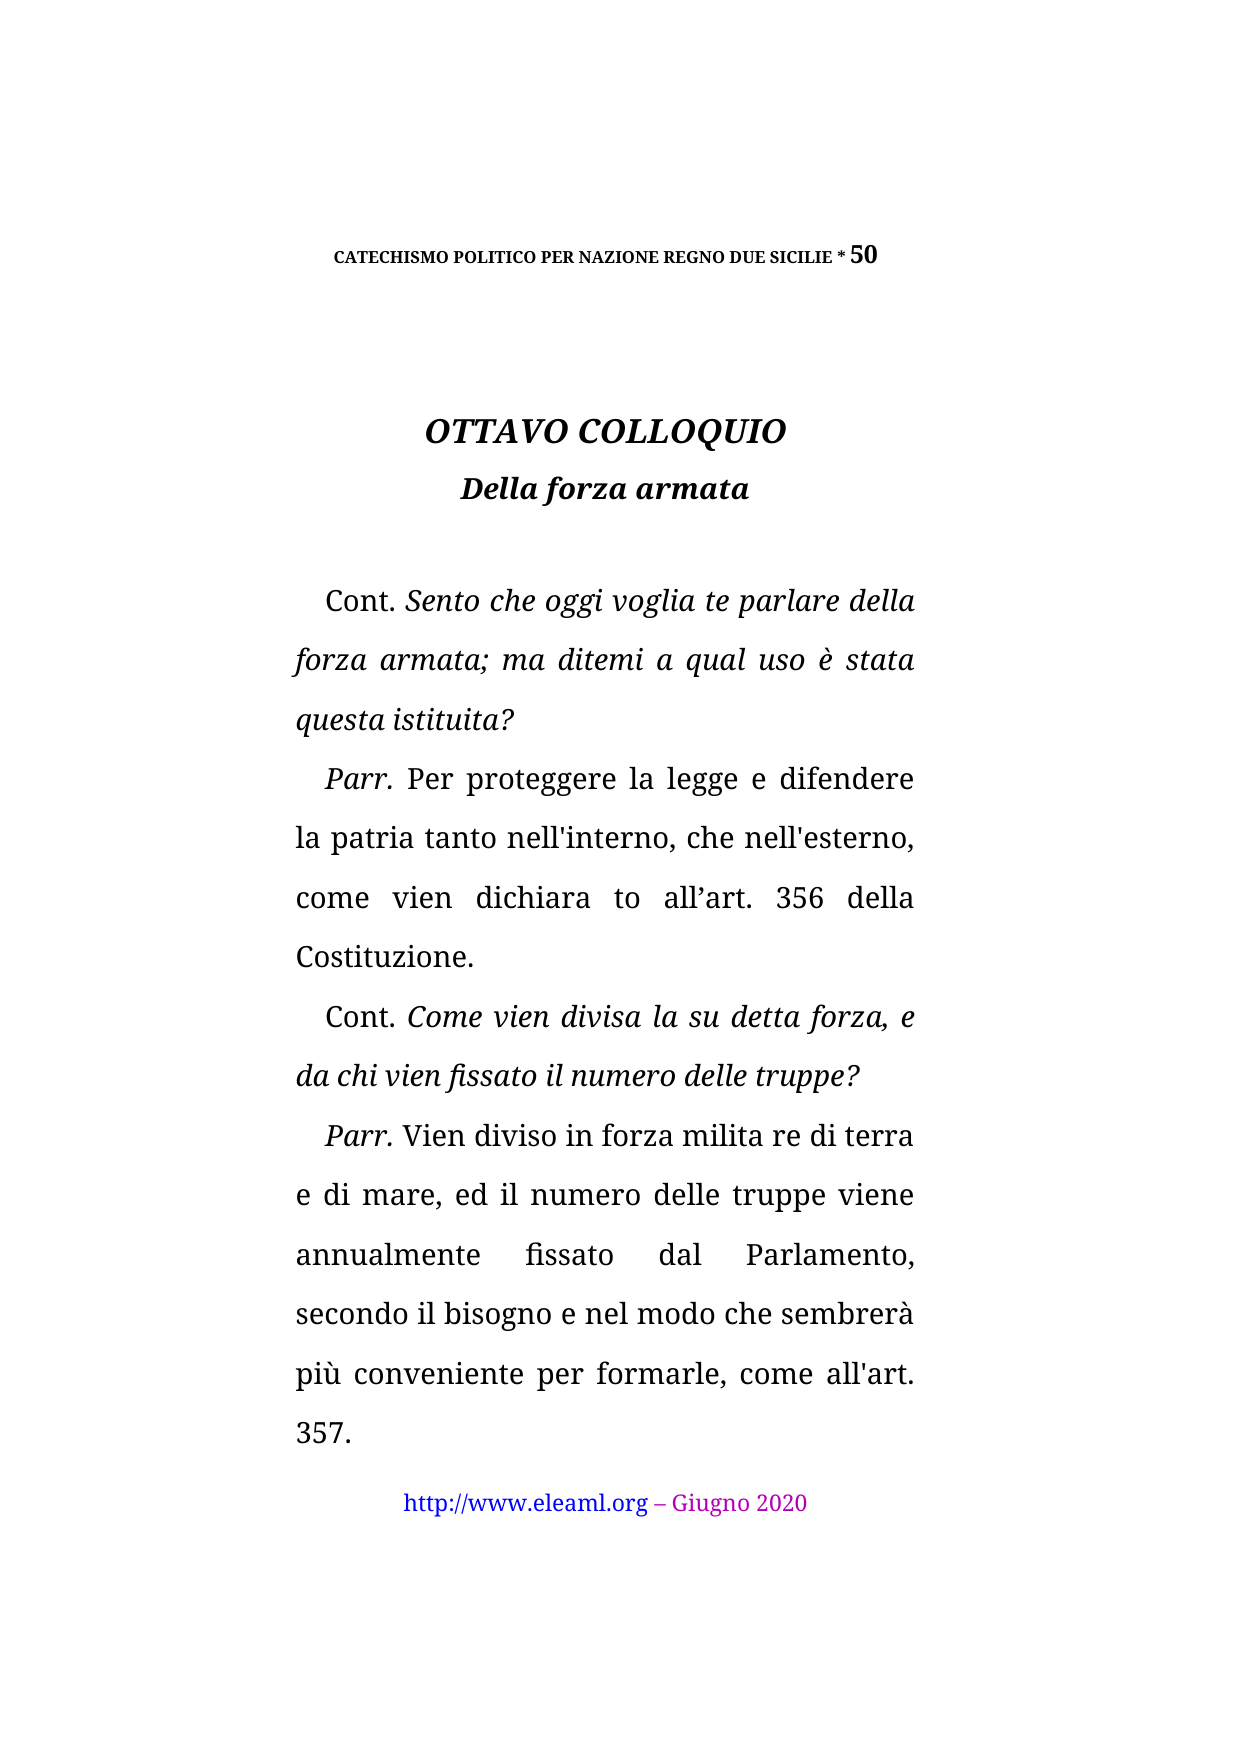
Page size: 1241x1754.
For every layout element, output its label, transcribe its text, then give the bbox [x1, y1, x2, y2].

subtitle Della forza armata [295, 468, 915, 508]
text Cont. Sento che oggi voglia te parlare della forza armata; ma ditemi a qual uso è stata questa istituita? [295, 580, 915, 738]
subtitle OTTAVO COLLOQUIO [295, 408, 915, 453]
text Parr. Vien diviso in forza milita re di terra e di mare, ed il numero delle truppe viene annualmente fissato dal Parlamento, secondo il bisogno e nel modo che sembrerà più conveniente per formarle, come all'art. 357. [295, 1115, 915, 1452]
text Parr. Per proteggere la legge e difendere la patria tanto nell'interno, che nell'esterno, come vien dichiara to all’art. 356 della Costituzione. [295, 758, 915, 976]
text Cont. Come vien divisa la su detta forza, e da chi vien fissato il numero delle truppe? [295, 996, 915, 1095]
